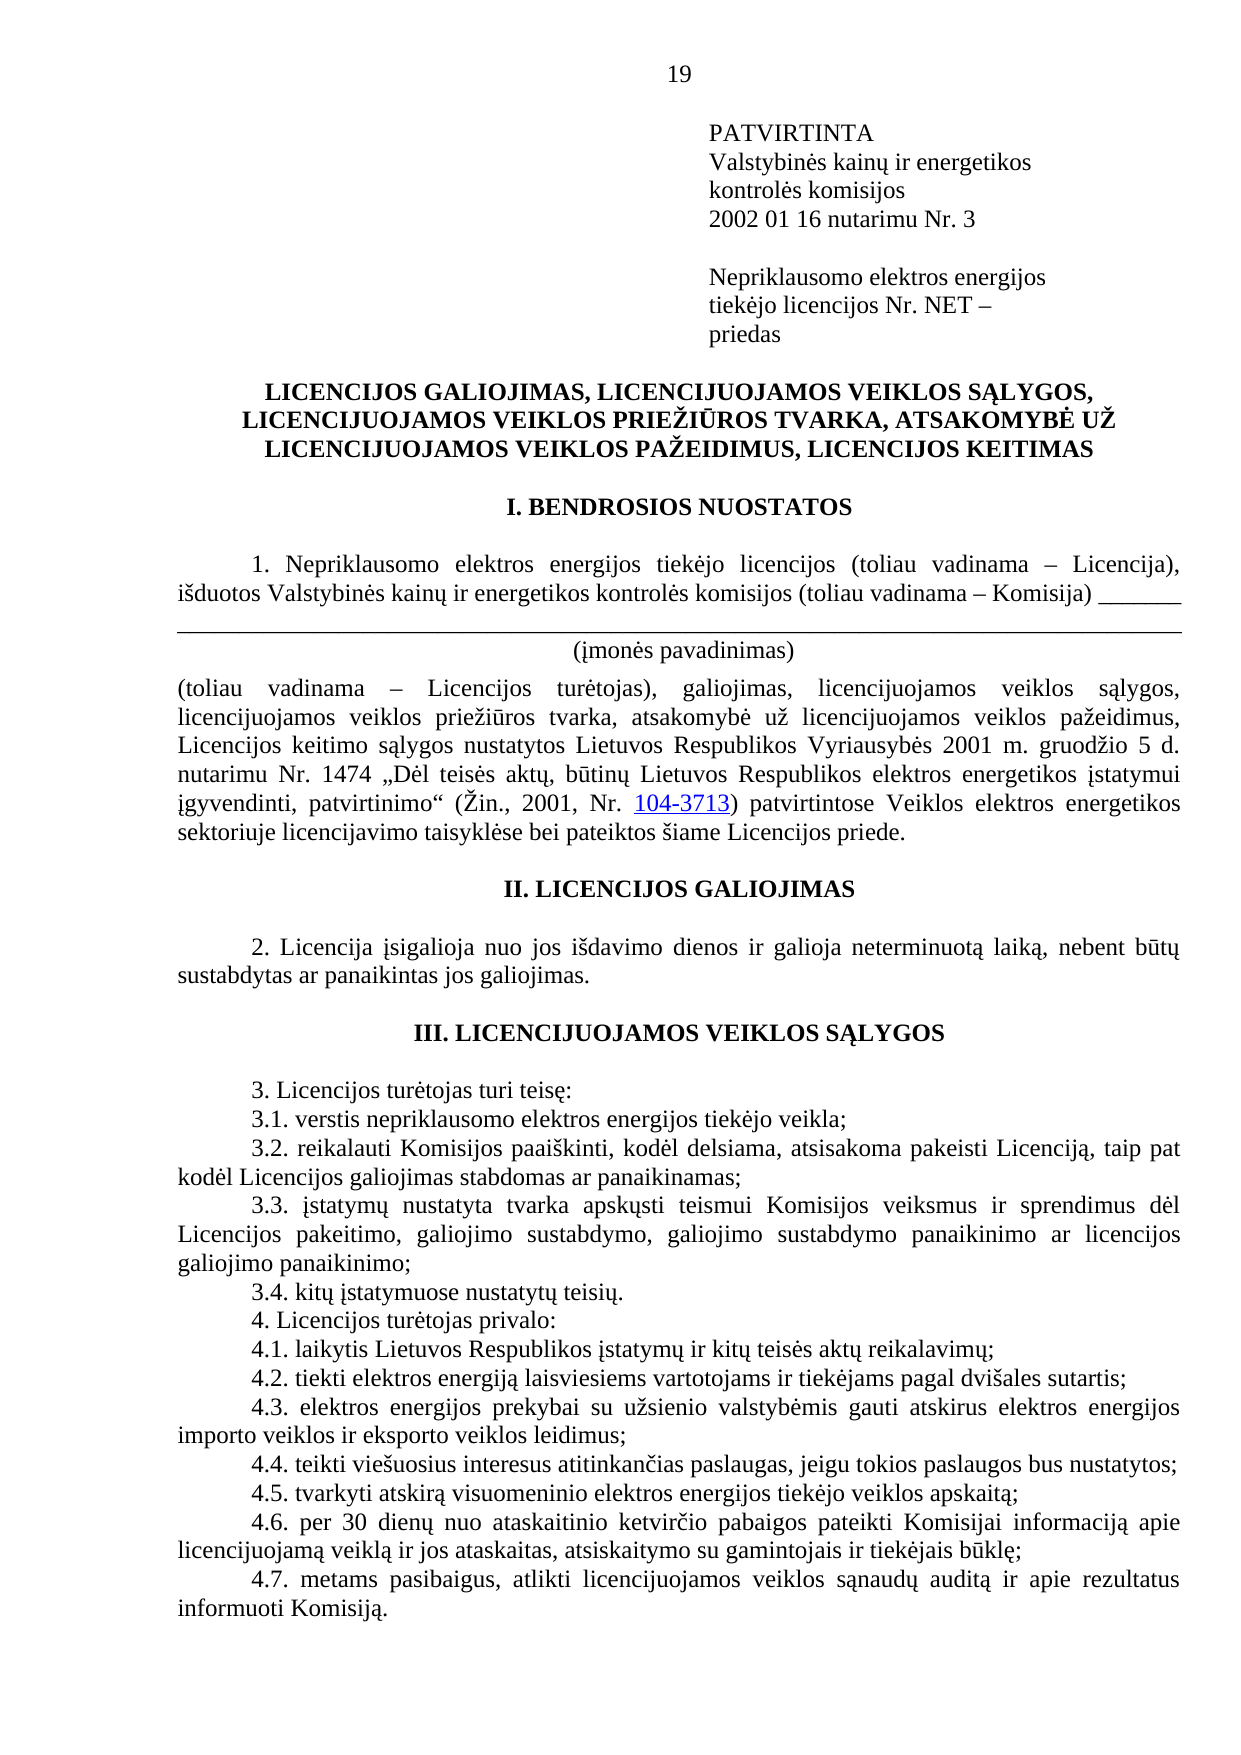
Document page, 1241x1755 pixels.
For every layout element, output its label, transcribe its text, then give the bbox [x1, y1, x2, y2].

text III. LICENCIJUOJAMOS VEIKLOS SĄLYGOS [177, 1018, 1181, 1047]
text LICENCIJOS GALIOJIMAS, LICENCIJUOJAMOS VEIKLOS SĄLYGOS, LICENCIJUOJAMOS VEIKLOS PRIEŽIŪROS TVARKA, ATSAKOMYBĖ UŽ LICENCIJUOJAMOS VEIKLOS PAŽEIDIMUS, LICENCIJOS KEITIMAS [177, 377, 1181, 463]
text 4.6. per 30 dienų nuo ataskaitinio ketvirčio pabaigos pateikti Komisijai informaciją apie licencijuojamą veiklą ir jos ataskaitas, atsiskaitymo su gamintojais ir tiekėjais būklę; [177, 1507, 1181, 1564]
text 4.3. elektros energijos prekybai su užsienio valstybėmis gauti atskirus elektros energijos importo veiklos ir eksporto veiklos leidimus; [177, 1392, 1181, 1449]
text 4.1. laikytis Lietuvos Respublikos įstatymų ir kitų teisės aktų reikalavimų; [177, 1334, 1181, 1363]
text 4. Licencijos turėtojas privalo: [177, 1305, 1181, 1334]
text 4.7. metams pasibaigus, atlikti licencijuojamos veiklos sąnaudų auditą ir apie rezultatus informuoti Komisiją. [177, 1564, 1181, 1622]
text 3.3. įstatymų nustatyta tvarka apskųsti teismui Komisijos veiksmus ir sprendimus dėl Licencijos pakeitimo, galiojimo sustabdymo, galiojimo sustabdymo panaikinimo ar licencijos galiojimo panaikinimo; [177, 1190, 1181, 1277]
text tiekėjo licencijos Nr. NET – [177, 291, 1181, 319]
text 1. Nepriklausomo elektros energijos tiekėjo licencijos (toliau vadinama – Licencija), išduotos Valstybinės kainų ir energetikos kontrolės komisijos (toliau vadinama – Komisija) [177, 549, 1181, 607]
text 3.2. reikalauti Komisijos paaiškinti, kodėl delsiama, atsisakoma pakeisti Licenciją, taip pat kodėl Licencijos galiojimas stabdomas ar panaikinamas; [177, 1133, 1181, 1190]
text Valstybinės kainų ir energetikos [177, 147, 1181, 176]
text Nepriklausomo elektros energijos [177, 262, 1181, 291]
text 3.4. kitų įstatymuose nustatytų teisių. [177, 1277, 1181, 1305]
text 4.2. tiekti elektros energiją laisviesiems vartotojams ir tiekėjams pagal dvišales sutartis; [177, 1363, 1181, 1392]
text 2. Licencija įsigalioja nuo jos išdavimo dienos ir galioja neterminuotą laiką, nebent būtų sustabdytas ar panaikintas jos galiojimas. [177, 932, 1181, 989]
text (toliau vadinama – Licencijos turėtojas), galiojimas, licencijuojamos veiklos sąlygos, licencijuojamos veiklos priežiūros tvarka, atsakomybė už licencijuojamos veiklos pažeidimus, Licencijos keitimo sąlygos nustatytos Lietuvos Respublikos Vyriausybės 2001 m. gruodžio 5 d. nutarimu Nr. 1474 „Dėl teisės aktų, būtinų Lietuvos Respublikos elektros energetikos įstatymui įgyvendinti, patvirtinimo“ (Žin., 2001, Nr. 104-3713) patvirtintose Veiklos elektros energetikos sektoriuje licencijavimo taisyklėse bei pateiktos šiame Licencijos priede. [177, 673, 1181, 845]
text 3. Licencijos turėtojas turi teisę: [177, 1075, 1181, 1104]
text priedas [177, 319, 1181, 348]
text I. BENDROSIOS NUOSTATOS [177, 492, 1181, 521]
text (įmonės pavadinimas) [177, 636, 1181, 673]
text kontrolės komisijos [177, 176, 1181, 204]
text 2002 01 16 nutarimu Nr. 3 [177, 204, 1181, 233]
text PATVIRTINTA [177, 118, 1181, 147]
text II. LICENCIJOS GALIOJIMAS [177, 874, 1181, 903]
text 4.5. tvarkyti atskirą visuomeninio elektros energijos tiekėjo veiklos apskaitą; [177, 1478, 1181, 1507]
text 3.1. verstis nepriklausomo elektros energijos tiekėjo veikla; [177, 1104, 1181, 1133]
text 4.4. teikti viešuosius interesus atitinkančias paslaugas, jeigu tokios paslaugos bus nustatytos; [177, 1449, 1181, 1478]
